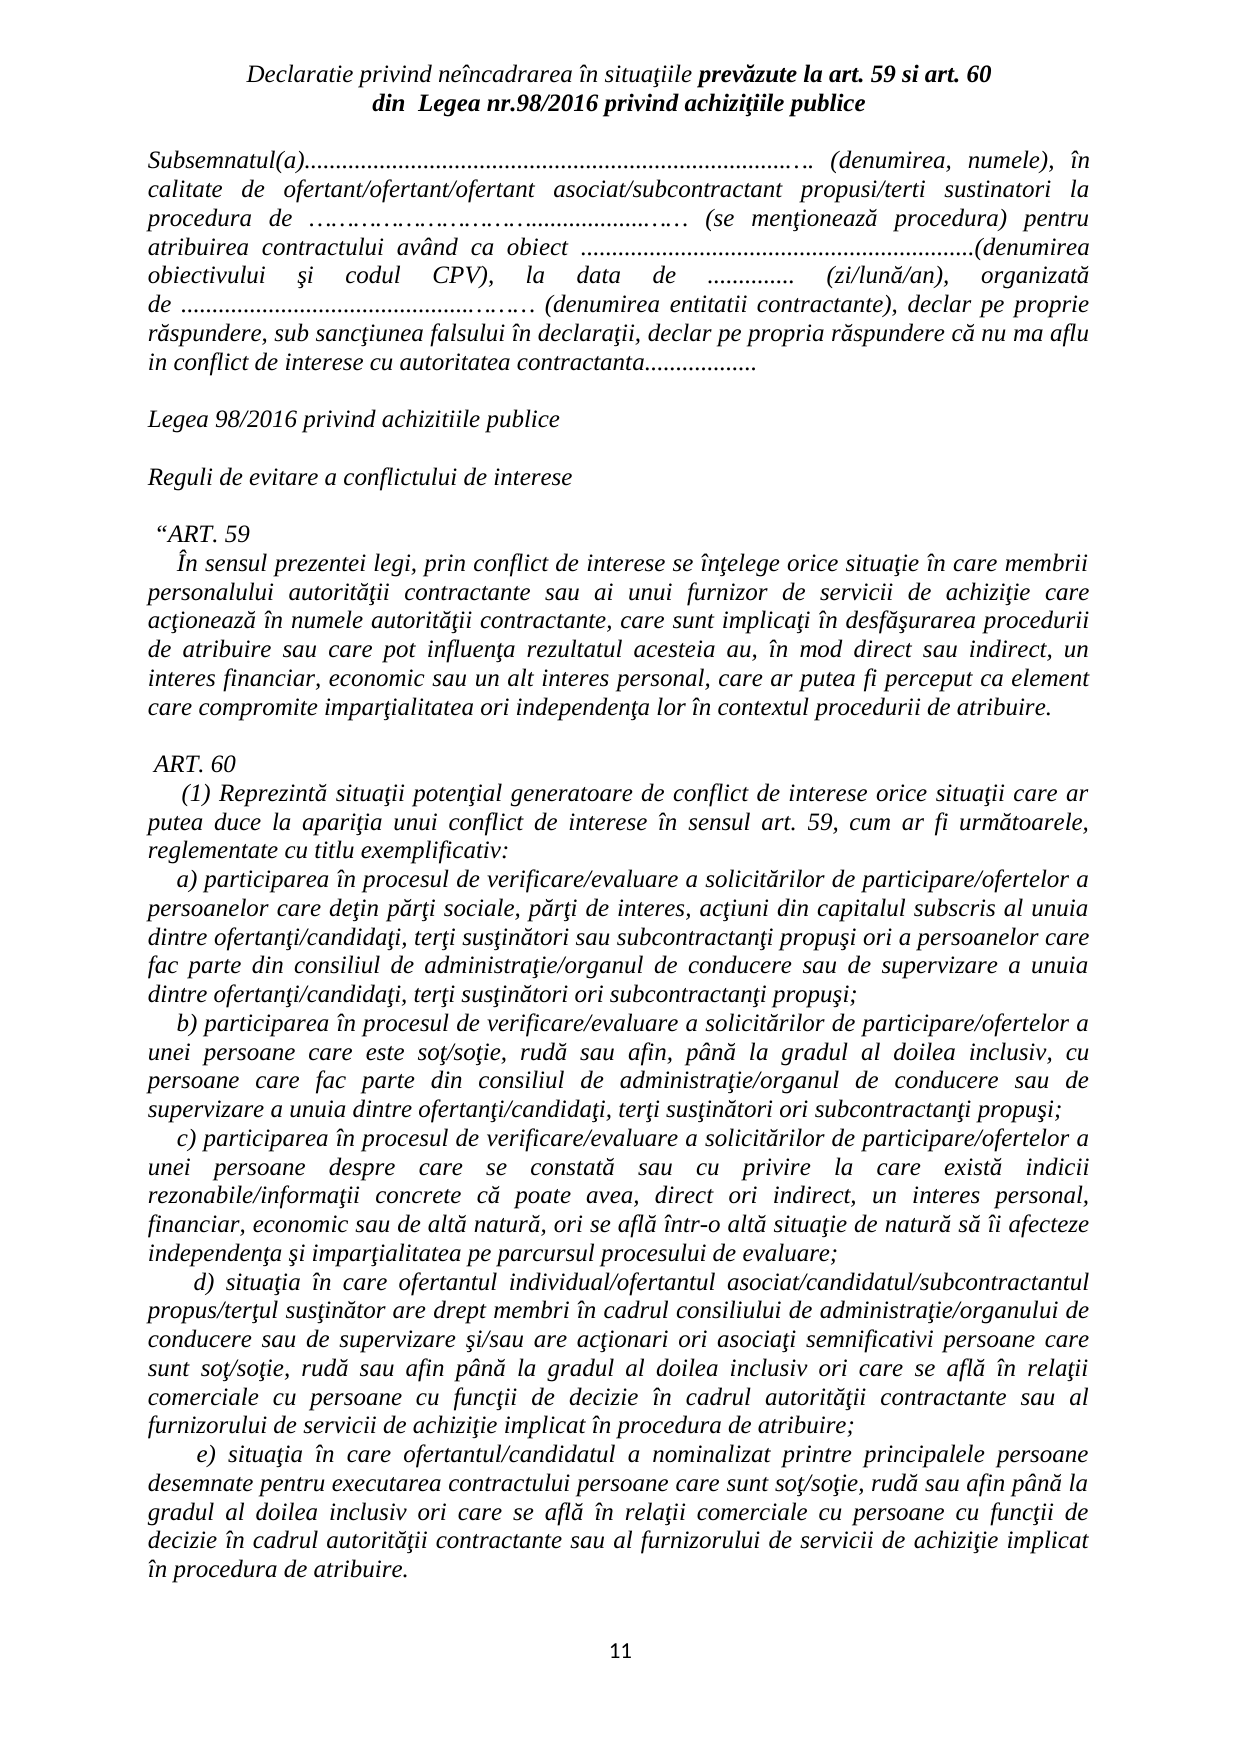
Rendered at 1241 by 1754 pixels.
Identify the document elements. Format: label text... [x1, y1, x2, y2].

text (1) Reprezintă situaţii potenţial generatoare de conflict de interese orice situaţii care ar putea duce la apariţia unui conflict de interese în sensul art. 59, cum ar fi următoarele, reglementate cu titlu exemplificativ: [148, 778, 1092, 864]
text d) situaţia în care ofertantul individual/ofertantul asociat/candidatul/subcontractantul propus/terţul susţinător are drept membri în cadrul consiliului de administraţie/organului de conducere sau de supervizare şi/sau are acţionari ori asociaţi semnificativi persoane care sunt soţ/soţie, rudă sau afin până la gradul al doilea inclusiv ori care se află în relaţii comerciale cu persoane cu funcţii de decizie în cadrul autorităţii contractante sau al furnizorului de servicii de achiziţie implicat în procedura de atribuire; [148, 1267, 1092, 1439]
text a) participarea în procesul de verificare/evaluare a solicitărilor de participare/ofertelor a persoanelor care deţin părţi sociale, părţi de interes, acţiuni din capitalul subscris al unuia dintre ofertanţi/candidaţi, terţi susţinători sau subcontractanţi propuşi ori a persoanelor care fac parte din consiliul de administraţie/organul de conducere sau de supervizare a unuia dintre ofertanţi/candidaţi, terţi susţinători ori subcontractanţi propuşi; [148, 864, 1092, 1008]
text e) situaţia în care ofertantul/candidatul a nominalizat printre principalele persoane desemnate pentru executarea contractului persoane care sunt soţ/soţie, rudă sau afin până la gradul al doilea inclusiv ori care se află în relaţii comerciale cu persoane cu funcţii de decizie în cadrul autorităţii contractante sau al furnizorului de servicii de achiziţie implicat în procedura de atribuire. [148, 1439, 1092, 1583]
text Reguli de evitare a conflictului de interese [148, 462, 1092, 490]
text În sensul prezentei legi, prin conflict de interese se înţelege orice situaţie în care membrii personalului autorităţii contractante sau ai unui furnizor de servicii de achiziţie care acţionează în numele autorităţii contractante, care sunt implicaţi în desfăşurarea procedurii de atribuire sau care pot influenţa rezultatul acesteia au, în mod direct sau indirect, un interes financiar, economic sau un alt interes personal, care ar putea fi perceput ca element care compromite imparţialitatea ori independenţa lor în contextul procedurii de atribuire. [148, 548, 1092, 720]
text Subsemnatul(a).............................................................................…. (denumirea, numele), în calitate de ofertant/ofertant/ofertant asociat/subcontractant propusi/terti sustinatori la procedura de …………………………..................…… (se menţionează procedura) pentru atribuirea contractului având ca obiect ...............................................................(denumirea obiectivului şi codul CPV), la data de .............. (zi/lună/an), organizată de ..............................................……… (denumirea entitatii contractante), declar pe proprie răspundere, sub sancţiunea falsului în declaraţii, declar pe propria răspundere că nu ma aflu in conflict de interese cu autoritatea contractanta.................. [148, 145, 1092, 375]
text c) participarea în procesul de verificare/evaluare a solicitărilor de participare/ofertelor a unei persoane despre care se constată sau cu privire la care există indicii rezonabile/informaţii concrete că poate avea, direct ori indirect, un interes personal, financiar, economic sau de altă natură, ori se află într-o altă situaţie de natură să îi afecteze independenţa şi imparţialitatea pe parcursul procesului de evaluare; [148, 1123, 1092, 1267]
text b) participarea în procesul de verificare/evaluare a solicitărilor de participare/ofertelor a unei persoane care este soţ/soţie, rudă sau afin, până la gradul al doilea inclusiv, cu persoane care fac parte din consiliul de administraţie/organul de conducere sau de supervizare a unuia dintre ofertanţi/candidaţi, terţi susţinători ori subcontractanţi propuşi; [148, 1008, 1092, 1123]
text din Legea nr.98/2016 privind achiziţiile publice [148, 88, 1092, 117]
text Declaratie privind neîncadrarea în situaţiile prevăzute la art. 59 si art. 60 [148, 59, 1092, 88]
text Legea 98/2016 privind achizitiile publice [148, 404, 1092, 433]
text “ART. 59 [148, 519, 1092, 548]
text ART. 60 [148, 749, 1092, 778]
